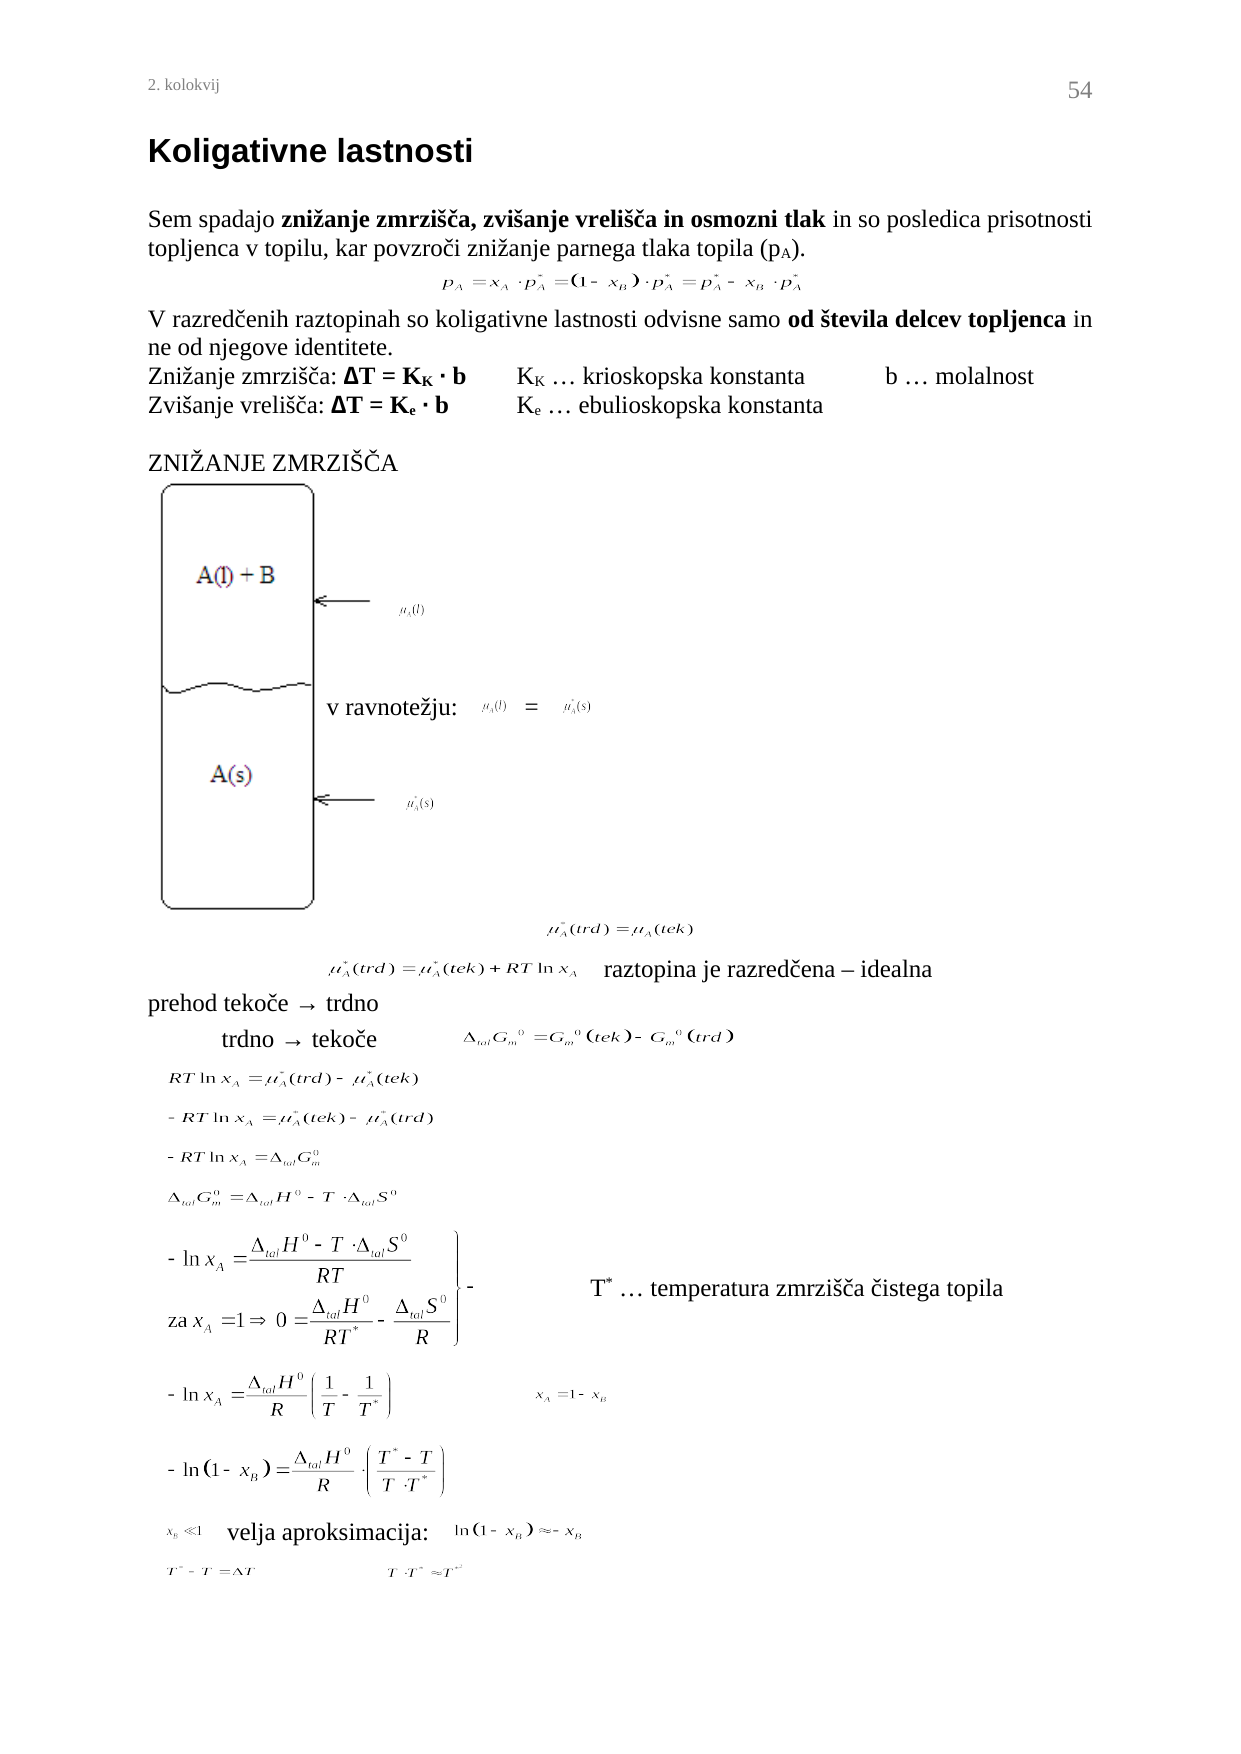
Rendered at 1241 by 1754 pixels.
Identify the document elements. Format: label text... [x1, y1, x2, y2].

text Znižanje zmrzišča: ∆T = KK ∙ b KK … krioskopska konstanta b … molalnost [148, 361, 1093, 390]
text raztopina je razredčena – idealna [148, 949, 1093, 988]
text velja aproksimacija: [148, 1511, 1093, 1552]
text T* … temperatura zmrzišča čistega topila [148, 1217, 1093, 1359]
text Sem spadajo znižanje zmrzišča, zvišanje vrelišča in osmozni tlak in so posledica prisotnosti topljenca v topilu, kar povzroči znižanje parnega tlaka topila (pA). [148, 204, 1093, 262]
text prehod tekoče → trdno [148, 988, 1093, 1017]
text V razredčenih raztopinah so koligativne lastnosti odvisne samo od števila delcev topljenca in ne od njegove identitete. [148, 304, 1093, 361]
text trdno → tekoče [148, 1017, 1093, 1059]
text ZNIŽANJE ZMRZIŠČA [148, 448, 1093, 591]
picture [149, 470, 381, 916]
text v ravnotežju: = [382, 686, 1093, 726]
text Zvišanje vrelišča: ∆T = Ke ∙ b Ke … ebulioskopska konstanta [148, 390, 1093, 419]
subtitle Koligativne lastnosti [148, 131, 1093, 169]
